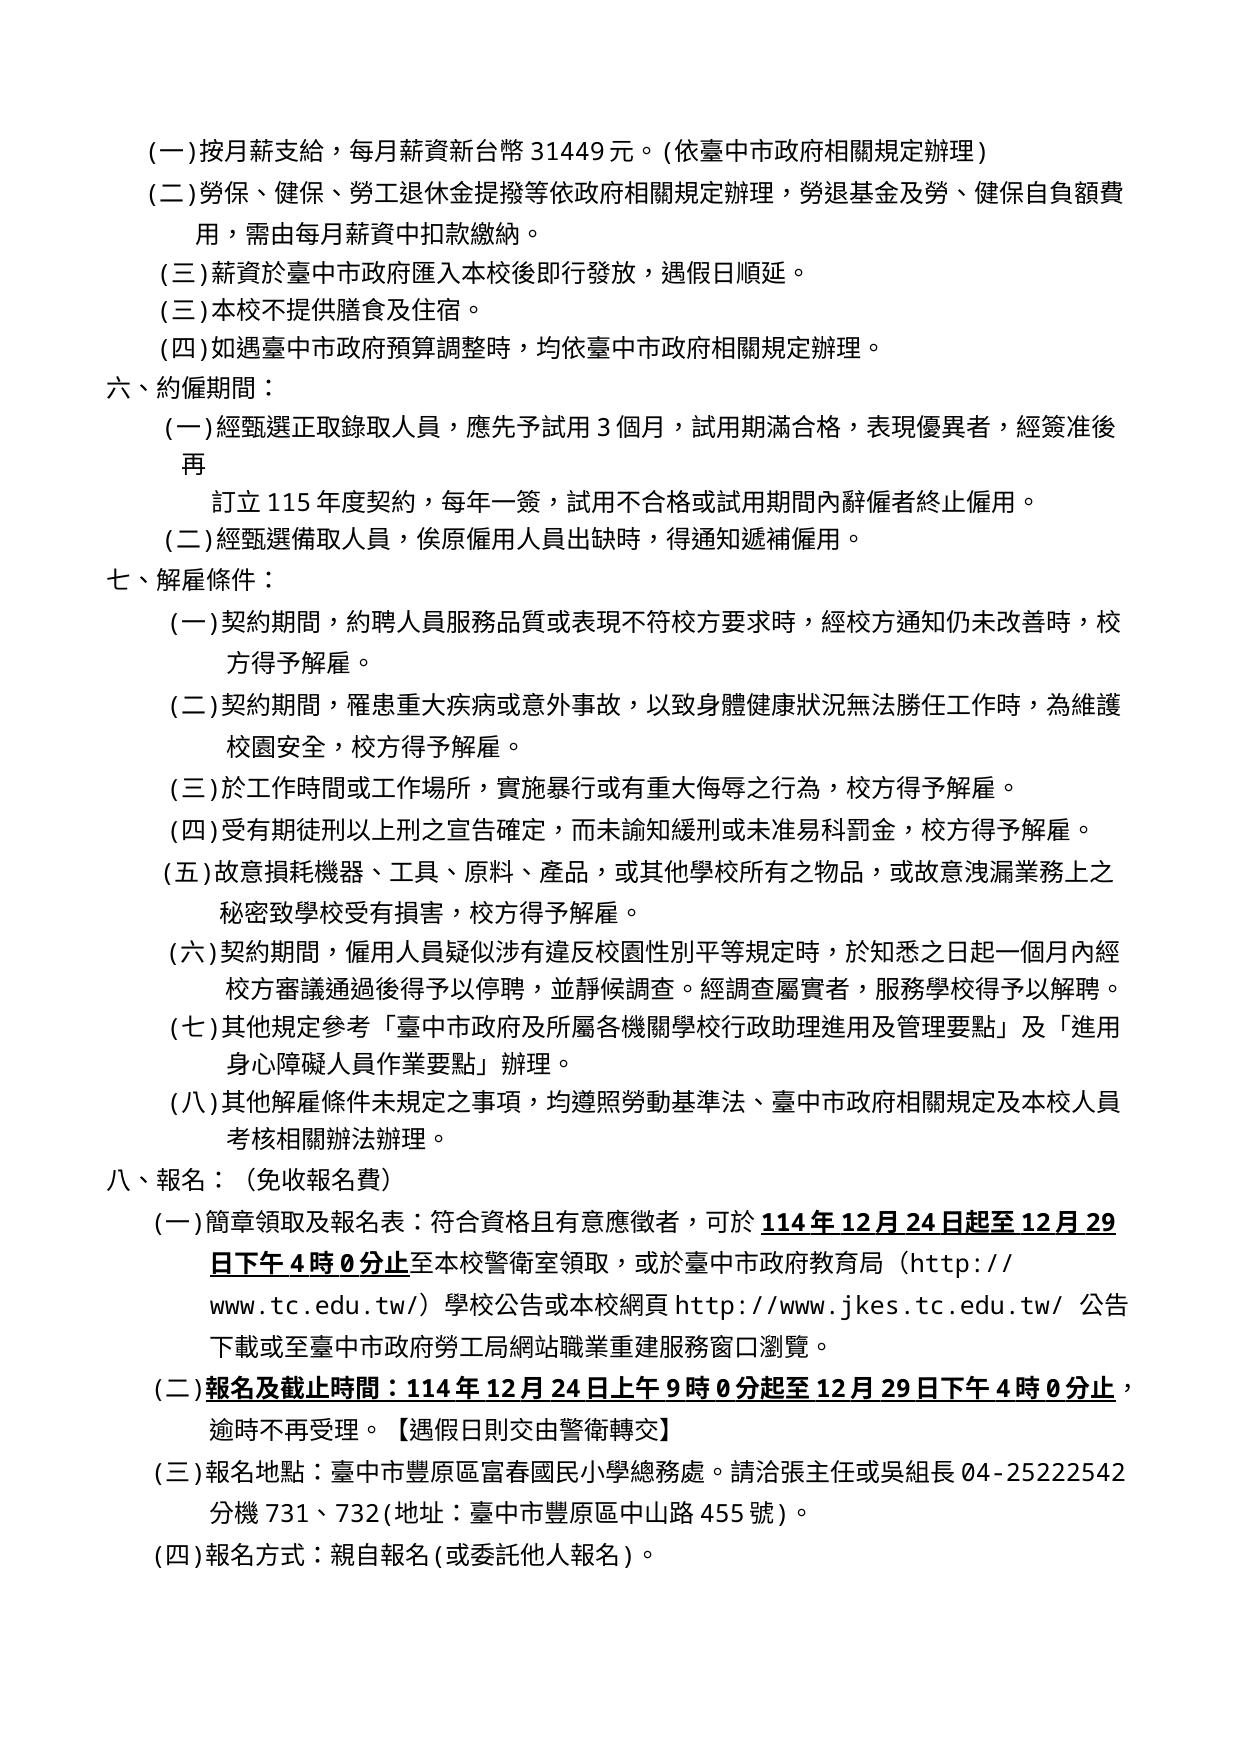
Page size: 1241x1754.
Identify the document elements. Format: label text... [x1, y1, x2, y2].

text (一)按月薪支給，每月薪資新台幣31449元。(依臺中市政府相關規定辦理) [114, 127, 1134, 169]
text (二)勞保、健保、勞工退休金提撥等依政府相關規定辦理，勞退基金及勞、健保自負額費用，需由每月薪資中扣款繳納。 [114, 169, 1134, 252]
text (一)簡章領取及報名表：符合資格且有意應徵者，可於114年12月24日起至12月29日下午4時0分止至本校警衛室領取，或於臺中市政府教育局（http://www.tc.edu.tw/）學校公告或本校網頁http://www.jkes.tc.edu.tw/ 公告下載或至臺中市政府勞工局網站職業重建服務窗口瀏覽。 [151, 1198, 1134, 1364]
text 校方審議通過後得予以停聘，並靜候調查。經調查屬實者，服務學校得予以解聘。 [135, 969, 1134, 1006]
text (三)本校不提供膳食及住宿。 [156, 289, 1134, 327]
text (八)其他解雇條件未規定之事項，均遵照勞動基準法、臺中市政府相關規定及本校人員 [106, 1081, 1134, 1119]
text (二)契約期間，罹患重大疾病或意外事故，以致身體健康狀況無法勝任工作時，為維護 校園安全，校方得予解雇。 [106, 681, 1134, 764]
text (一)契約期間，約聘人員服務品質或表現不符校方要求時，經校方通知仍未改善時，校 方得予解雇。 [106, 598, 1134, 681]
text 六、約僱期間： [106, 364, 1134, 406]
text 八、報名：（免收報名費） [106, 1156, 1134, 1198]
text (四)受有期徒刑以上刑之宣告確定，而未諭知緩刑或未准易科罰金，校方得予解雇。 [106, 806, 1134, 848]
text (三)於工作時間或工作場所，實施暴行或有重大侮辱之行為，校方得予解雇。 [106, 764, 1134, 806]
text (四)報名方式：親自報名(或委託他人報名)。 [151, 1531, 1134, 1573]
text (三)薪資於臺中市政府匯入本校後即行發放，遇假日順延。 [156, 252, 1134, 289]
text 身心障礙人員作業要點」辦理。 [106, 1044, 1134, 1081]
text (四)如遇臺中市政府預算調整時，均依臺中市政府相關規定辦理。 [156, 327, 1134, 364]
text (二)經甄選備取人員，俟原僱用人員出缺時，得通知遞補僱用。 [131, 519, 1134, 556]
text 七、解雇條件： [106, 556, 1134, 598]
text (一)經甄選正取錄取人員，應先予試用3個月，試用期滿合格，表現優異者，經簽准後再 訂立115年度契約，每年一簽，試用不合格或試用期間內辭僱者終止僱用。 [131, 406, 1134, 519]
text (二)報名及截止時間：114年12月24日上午9時0分起至12月29日下午4時0分止，逾時不再受理。【遇假日則交由警衛轉交】 [151, 1364, 1134, 1448]
text (七)其他規定參考「臺中市政府及所屬各機關學校行政助理進用及管理要點」及「進用 [106, 1006, 1134, 1044]
text 考核相關辦法辦理。 [106, 1119, 1134, 1156]
text (六)契約期間，僱用人員疑似涉有違反校園性別平等規定時，於知悉之日起一個月內經 [135, 931, 1134, 969]
text (三)報名地點：臺中市豐原區富春國民小學總務處。請洽張主任或吳組長04-25222542分機731、732(地址：臺中市豐原區中山路455號)。 [151, 1448, 1134, 1531]
text (五)故意損耗機器、工具、原料、產品，或其他學校所有之物品，或故意洩漏業務上之 秘密致學校受有損害，校方得予解雇。 [144, 848, 1134, 931]
